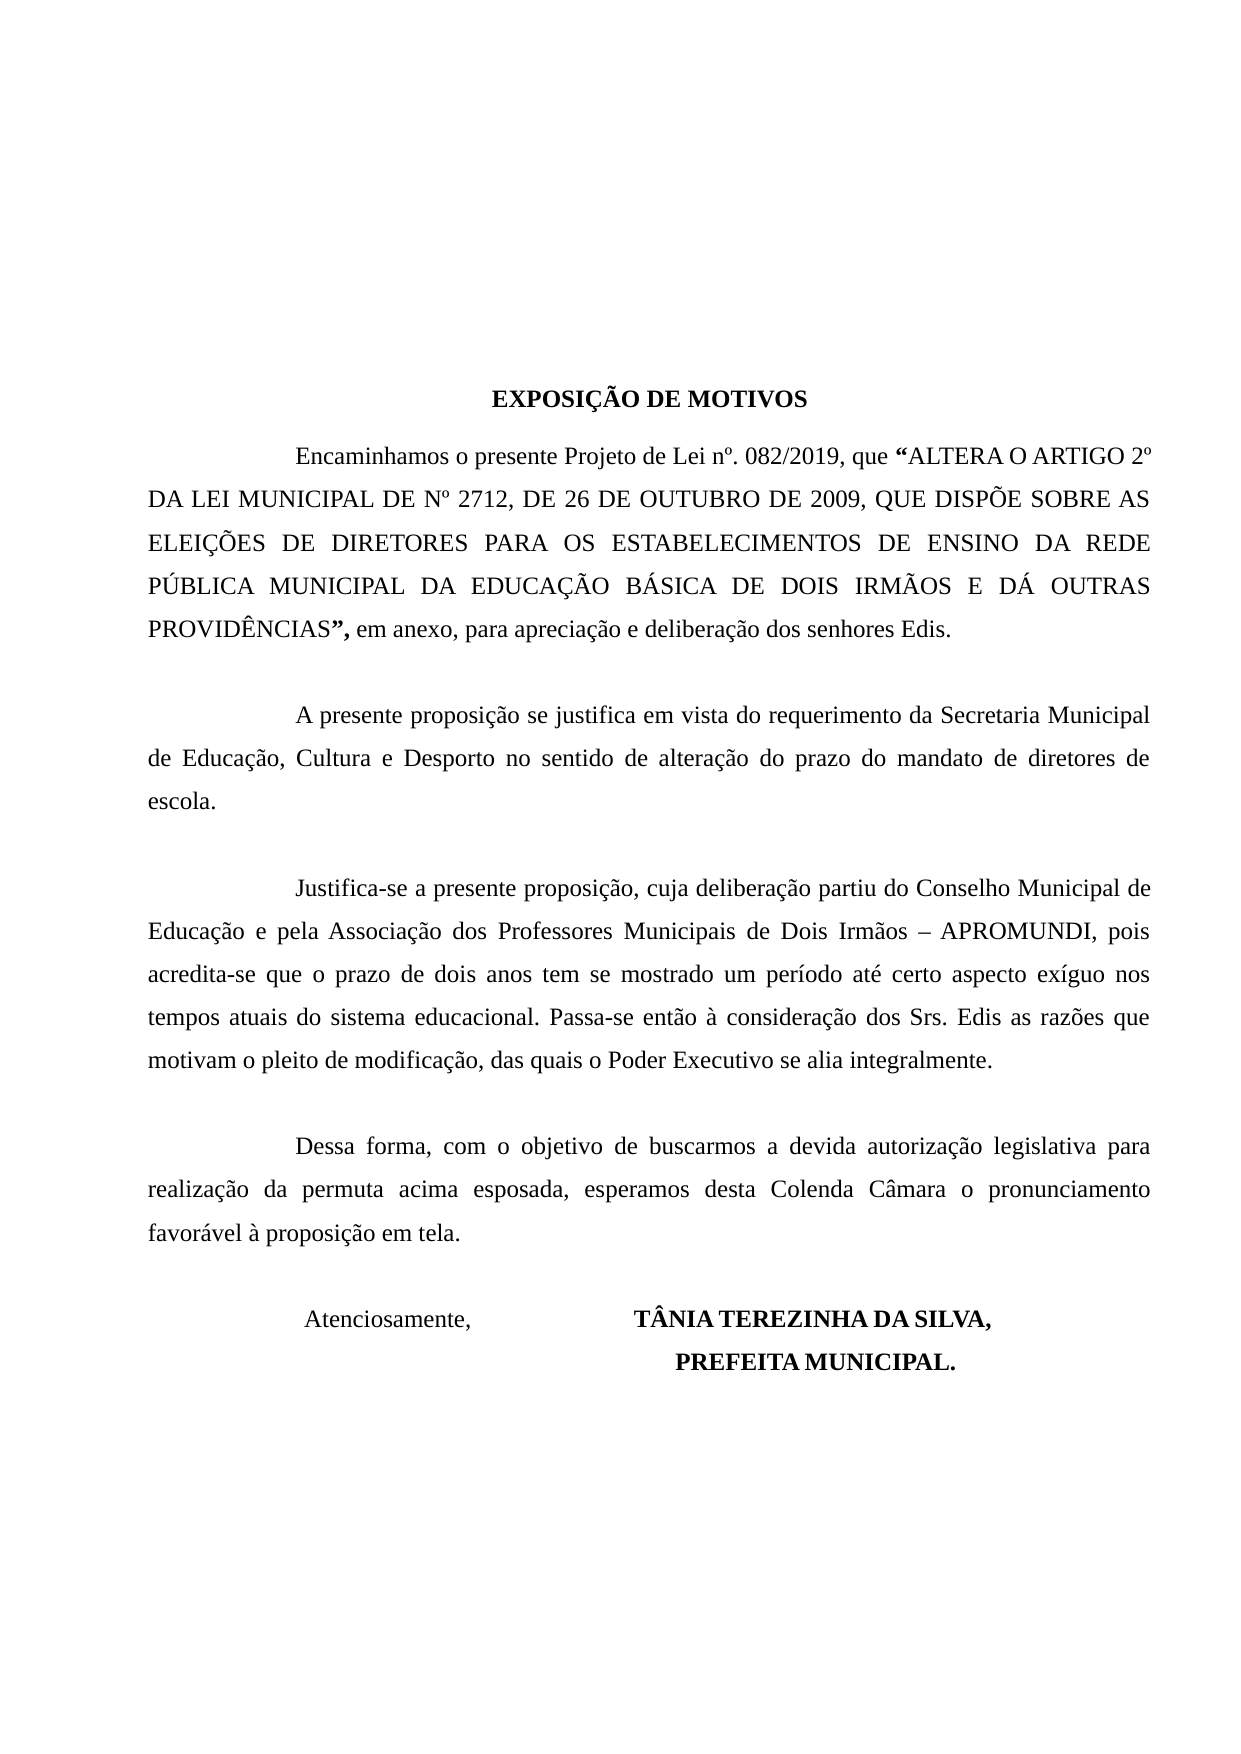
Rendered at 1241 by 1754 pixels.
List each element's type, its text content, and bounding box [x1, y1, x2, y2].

text Encaminhamos o presente Projeto de Lei nº. 082/2019, que “ALTERA O ARTIGO 2º DA LEI MUNICIPAL DE Nº 2712, DE 26 DE OUTUBRO DE 2009, QUE DISPÕE SOBRE AS ELEIÇÕES DE DIRETORES PARA OS ESTABELECIMENTOS DE ENSINO DA REDE PÚBLICA MUNICIPAL DA EDUCAÇÃO BÁSICA DE DOIS IRMÃOS E DÁ OUTRAS PROVIDÊNCIAS”, em anexo, para apreciação e deliberação dos senhores Edis. [148, 441, 1152, 643]
table_header TÂNIA TEREZINHA DA SILVA, PREFEITA MUNICIPAL. [591, 1304, 1041, 1419]
table_header [1041, 1304, 1240, 1419]
text Justifica-se a presente proposição, cuja deliberação partiu do Conselho Municipal de Educação e pela Associação dos Professores Municipais de Dois Irmãos – APROMUNDI, pois acredita-se que o prazo de dois anos tem se mostrado um período até certo aspecto exíguo nos tempos atuais do sistema educacional. Passa-se então à consideração dos Srs. Edis as razões que motivam o pleito de modificação, das quais o Poder Executivo se alia integralmente. [148, 873, 1152, 1074]
text A presente proposição se justifica em vista do requerimento da Secretaria Municipal de Educação, Cultura e Desporto no sentido de alteração do prazo do mandato de diretores de escola. [148, 700, 1152, 815]
text Dessa forma, com o objetivo de buscarmos a devida autorização legislativa para realização da permuta acima esposada, esperamos desta Colenda Câmara o pronunciamento favorável à proposição em tela. [148, 1131, 1152, 1246]
text EXPOSIÇÃO DE MOTIVOS [148, 384, 1152, 413]
table_header Atenciosamente, [140, 1304, 591, 1419]
